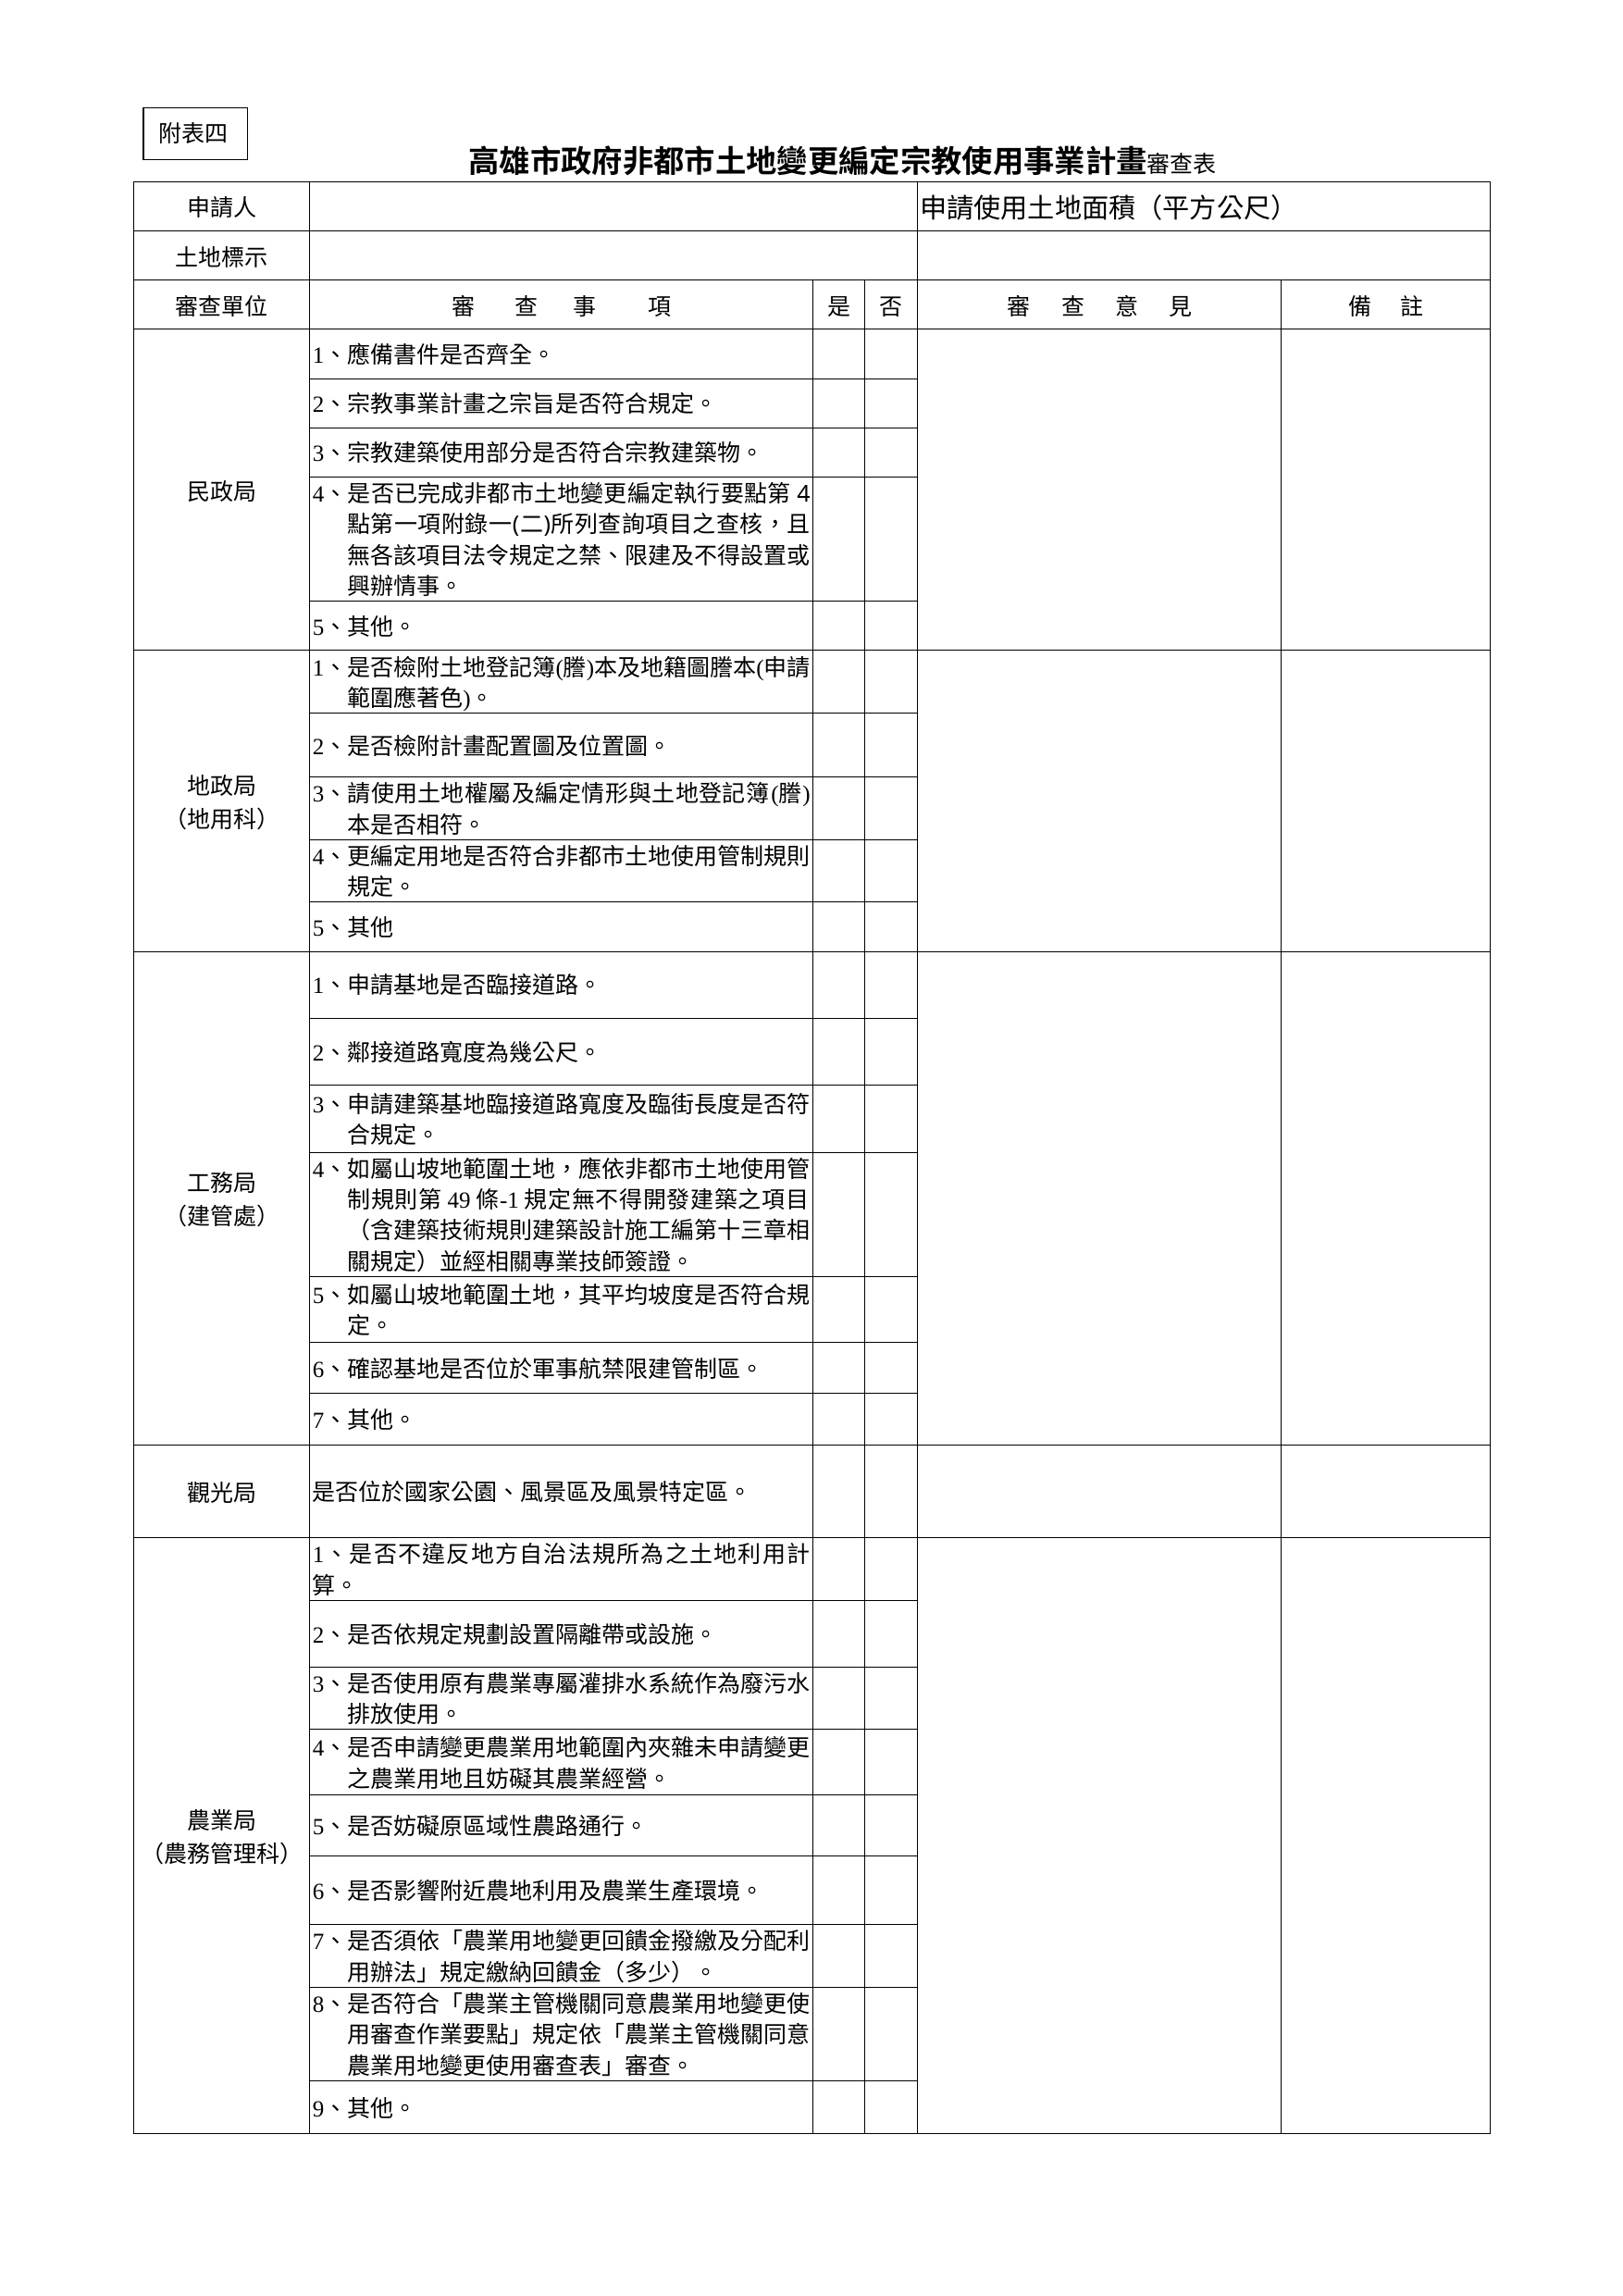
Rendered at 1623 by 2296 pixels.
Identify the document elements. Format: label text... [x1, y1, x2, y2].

table_cell [865, 840, 917, 901]
table_cell [813, 478, 864, 601]
table_cell [813, 1343, 864, 1393]
text 高雄市政府非都市土地變更編定宗教使用事業計畫審查表 [144, 108, 247, 159]
table_cell [865, 1343, 917, 1393]
table_cell 土地標示 [134, 231, 309, 279]
table_cell 民政局 [134, 329, 309, 650]
table_cell [813, 1153, 864, 1276]
table_cell [813, 1394, 864, 1445]
table_cell [813, 602, 864, 650]
table_cell 2、是否依規定規劃設置隔離帶或設施。 [310, 1601, 812, 1667]
table_cell [813, 1795, 864, 1855]
table_cell [865, 902, 917, 950]
table_cell 1、申請基地是否臨接道路。 [310, 952, 812, 1017]
table_cell 1、是否不違反地方自治法規所為之土地利用計算。 [310, 1538, 812, 1600]
table_cell [813, 840, 864, 901]
table_cell [813, 1019, 864, 1085]
table_cell [813, 379, 864, 428]
table_cell 2、宗教事業計畫之宗旨是否符合規定。 [310, 379, 812, 428]
table_cell [813, 777, 864, 839]
table_cell [865, 1538, 917, 1600]
table_cell 是 [813, 280, 864, 329]
table_cell [865, 1856, 917, 1924]
table_cell [813, 1668, 864, 1729]
table_cell 8、是否符合「農業主管機關同意農業用地變更使用審查作業要點」規定依「農業主管機關同意農業用地變更使用審查表」審查。 [310, 1988, 812, 2080]
table_cell 觀光局 [134, 1446, 309, 1537]
table_cell 是否位於國家公園、風景區及風景特定區。 [310, 1446, 812, 1537]
table_cell [813, 1601, 864, 1667]
text 高雄市政府非都市土地變更編定宗教使用事業計畫審查表 [137, 137, 1486, 181]
table_cell [813, 1538, 864, 1600]
table_cell 地政局 （地用科） [134, 651, 309, 950]
table_cell [865, 714, 917, 776]
table_cell [918, 952, 1281, 1445]
table_cell 審 查 事 項 [310, 280, 812, 329]
table_cell 審查單位 [134, 280, 309, 329]
table_cell 1、是否檢附土地登記簿(謄)本及地籍圖謄本(申請範圍應著色)。 [310, 651, 812, 713]
table_cell [865, 379, 917, 428]
table_cell [865, 1925, 917, 1987]
table_cell 6、是否影響附近農地利用及農業生產環境。 [310, 1856, 812, 1924]
table_cell 9、其他。 [310, 2081, 812, 2133]
table_cell [813, 1988, 864, 2080]
table_cell 備 註 [1282, 280, 1490, 329]
table_cell [813, 1277, 864, 1342]
table_cell [813, 329, 864, 378]
table_cell [865, 1446, 917, 1537]
table_cell [865, 1988, 917, 2080]
table_cell [918, 329, 1281, 650]
table_cell 4、是否已完成非都市土地變更編定執行要點第4點第一項附錄一(二)所列查詢項目之查核，且無各該項目法令規定之禁、限建及不得設置或興辦情事。 [310, 478, 812, 601]
table_header 申請人 [134, 182, 309, 230]
table_cell [813, 1446, 864, 1537]
table_cell 工務局 （建管處） [134, 952, 309, 1445]
table_cell [865, 1019, 917, 1085]
table_cell 農業局 （農務管理科） [134, 1538, 309, 2133]
table_cell 7、是否須依「農業用地變更回饋金撥繳及分配利用辦法」規定繳納回饋金（多少）。 [310, 1925, 812, 1987]
table_cell [813, 902, 864, 950]
table_cell [1282, 1446, 1490, 1537]
table_cell [865, 428, 917, 477]
table_cell [310, 231, 917, 279]
table_cell 3、請使用土地權屬及編定情形與土地登記簿(謄)本是否相符。 [310, 777, 812, 839]
table_cell [865, 1795, 917, 1855]
table_cell [865, 1153, 917, 1276]
table_cell [813, 651, 864, 713]
table_cell 審 查 意 見 [918, 280, 1281, 329]
table_cell [813, 1925, 864, 1987]
table_cell [813, 1730, 864, 1794]
table_cell 5、是否妨礙原區域性農路通行。 [310, 1795, 812, 1855]
table_cell [1282, 329, 1490, 650]
table_cell [918, 1538, 1281, 2133]
table_cell 4、如屬山坡地範圍土地，應依非都市土地使用管制規則第49條-1規定無不得開發建築之項目（含建築技術規則建築設計施工編第十三章相關規定）並經相關專業技師簽證。 [310, 1153, 812, 1276]
table_cell 2、是否檢附計畫配置圖及位置圖。 [310, 714, 812, 776]
text 附表四 [158, 116, 233, 149]
table_header 申請使用土地面積（平方公尺） [918, 182, 1490, 230]
table_cell [813, 952, 864, 1017]
table_cell [865, 478, 917, 601]
table_cell [918, 231, 1490, 279]
table_cell [1282, 952, 1490, 1445]
table_cell 5、如屬山坡地範圍土地，其平均坡度是否符合規定。 [310, 1277, 812, 1342]
table_cell [865, 1277, 917, 1342]
table_cell 3、申請建築基地臨接道路寬度及臨街長度是否符合規定。 [310, 1086, 812, 1151]
table_cell [865, 952, 917, 1017]
table_cell [865, 2081, 917, 2133]
table_cell [813, 1086, 864, 1151]
table_cell 3、是否使用原有農業專屬灌排水系統作為廢污水排放使用。 [310, 1668, 812, 1729]
table_cell 6、確認基地是否位於軍事航禁限建管制區。 [310, 1343, 812, 1393]
table_cell 4、更編定用地是否符合非都市土地使用管制規則規定。 [310, 840, 812, 901]
table_cell 5、其他。 [310, 602, 812, 650]
table_cell 否 [865, 280, 917, 329]
table_cell [813, 428, 864, 477]
table_cell 2、鄰接道路寬度為幾公尺。 [310, 1019, 812, 1085]
table_cell [813, 714, 864, 776]
table_cell [918, 1446, 1281, 1537]
table_cell 1、應備書件是否齊全。 [310, 329, 812, 378]
table_cell [865, 1394, 917, 1445]
table_cell 3、宗教建築使用部分是否符合宗教建築物。 [310, 428, 812, 477]
table_cell [813, 1856, 864, 1924]
table_cell [865, 651, 917, 713]
table_cell [865, 1086, 917, 1151]
table_cell [918, 651, 1281, 950]
table_cell [1282, 651, 1490, 950]
table_cell [865, 777, 917, 839]
table_cell [813, 2081, 864, 2133]
table_cell 5、其他 [310, 902, 812, 950]
table_cell [865, 602, 917, 650]
table_cell 4、是否申請變更農業用地範圍內夾雜未申請變更之農業用地且妨礙其農業經營。 [310, 1730, 812, 1794]
table_cell [865, 1601, 917, 1667]
table_cell [865, 1730, 917, 1794]
table_cell 7、其他。 [310, 1394, 812, 1445]
table_cell [865, 1668, 917, 1729]
table_header [310, 182, 917, 230]
table_cell [865, 329, 917, 378]
table_cell [1282, 1538, 1490, 2133]
